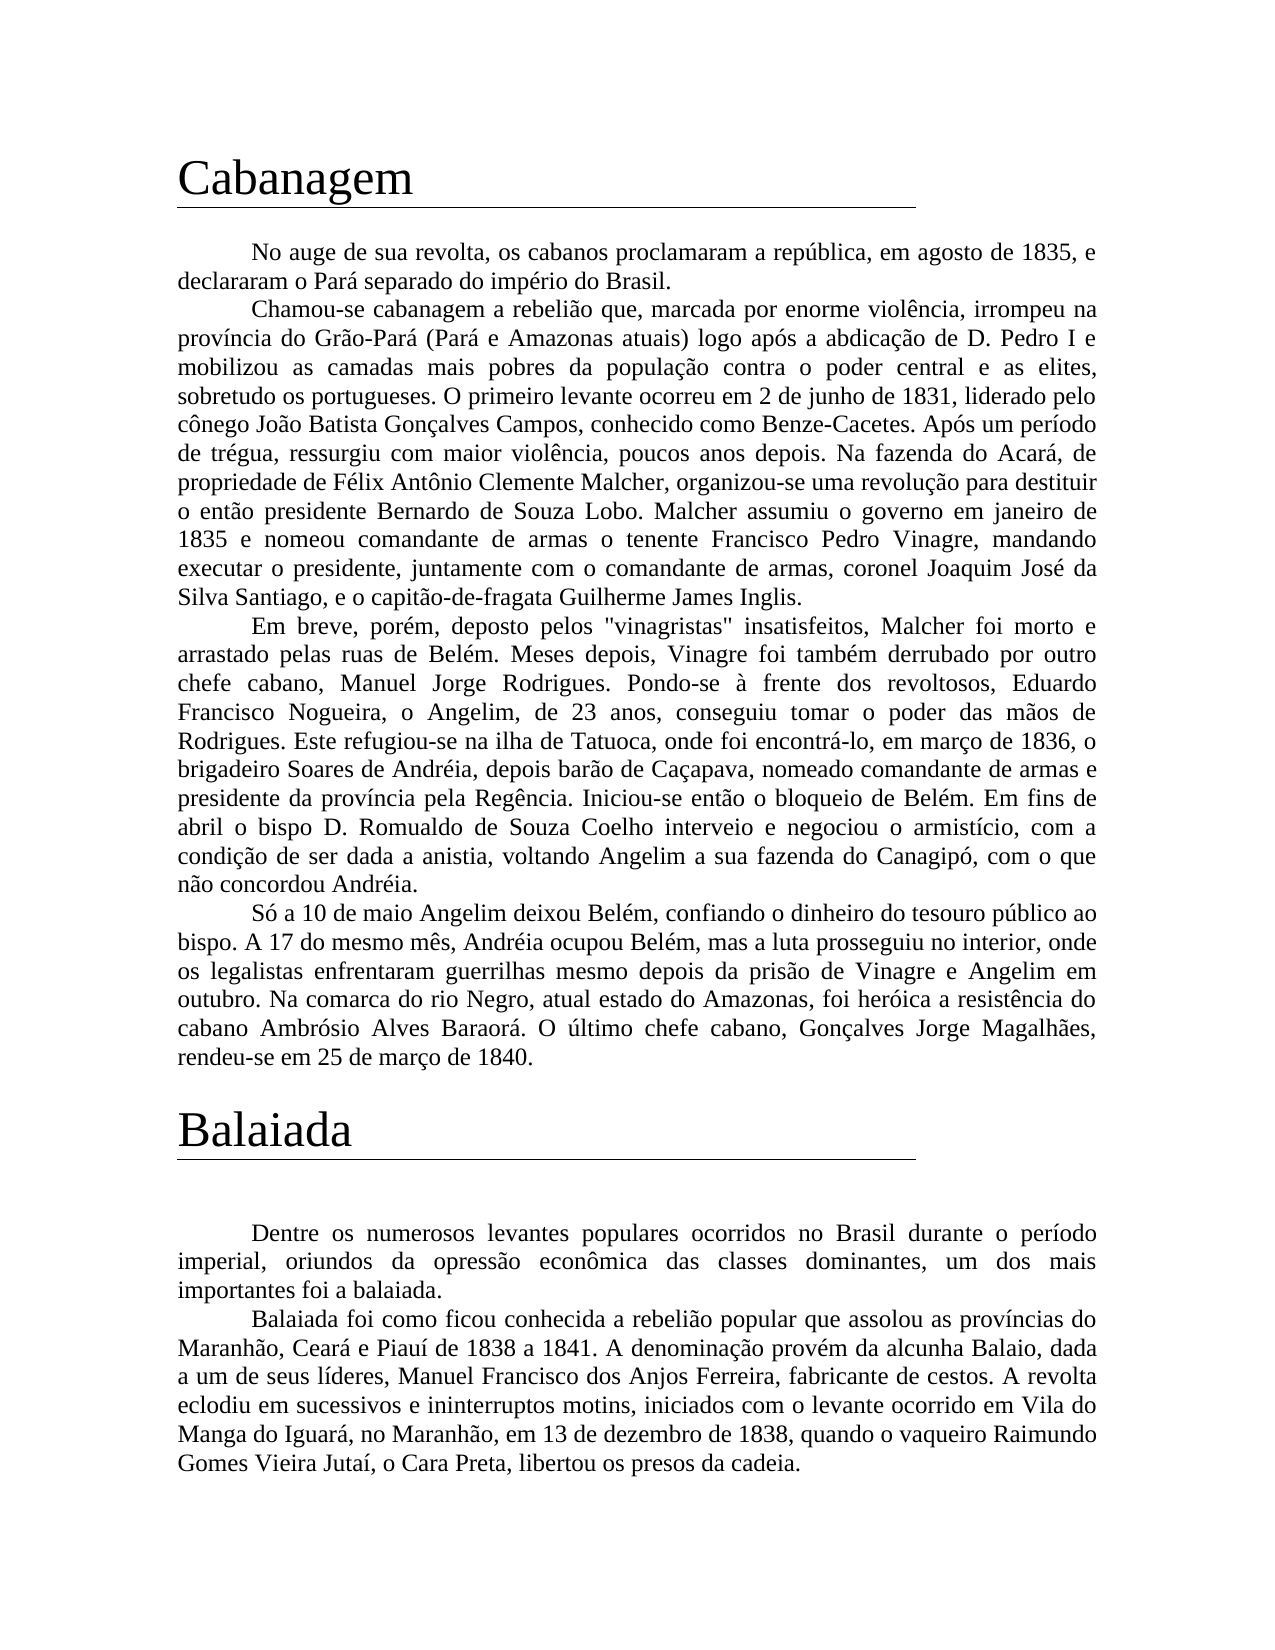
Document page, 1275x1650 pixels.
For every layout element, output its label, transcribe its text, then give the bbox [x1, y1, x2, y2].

text Dentre os numerosos levantes populares ocorridos no Brasil durante o período imperial, oriundos da opressão econômica das classes dominantes, um dos mais importantes foi a balaiada. [177, 1218, 1098, 1304]
subtitle Balaiada [177, 1099, 916, 1159]
subtitle Cabanagem [177, 148, 916, 207]
text Só a 10 de maio Angelim deixou Belém, confiando o dinheiro do tesouro público ao bispo. A 17 do mesmo mês, Andréia ocupou Belém, mas a luta prosseguiu no interior, onde os legalistas enfrentaram guerrilhas mesmo depois da prisão de Vinagre e Angelim em outubro. Na comarca do rio Negro, atual estado do Amazonas, foi heróica a resistência do cabano Ambrósio Alves Baraorá. O último chefe cabano, Gonçalves Jorge Magalhães, rendeu-se em 25 de março de 1840. [177, 898, 1098, 1071]
text Chamou-se cabanagem a rebelião que, marcada por enorme violência, irrompeu na província do Grão-Pará (Pará e Amazonas atuais) logo após a abdicação de D. Pedro I e mobilizou as camadas mais pobres da população contra o poder central e as elites, sobretudo os portugueses. O primeiro levante ocorreu em 2 de junho de 1831, liderado pelo cônego João Batista Gonçalves Campos, conhecido como Benze-Cacetes. Após um período de trégua, ressurgiu com maior violência, poucos anos depois. Na fazenda do Acará, de propriedade de Félix Antônio Clemente Malcher, organizou-se uma revolução para destituir o então presidente Bernardo de Souza Lobo. Malcher assumiu o governo em janeiro de 1835 e nomeou comandante de armas o tenente Francisco Pedro Vinagre, mandando executar o presidente, juntamente com o comandante de armas, coronel Joaquim José da Silva Santiago, e o capitão-de-fragata Guilherme James Inglis. [177, 294, 1098, 611]
text Em breve, porém, deposto pelos "vinagristas" insatisfeitos, Malcher foi morto e arrastado pelas ruas de Belém. Meses depois, Vinagre foi também derrubado por outro chefe cabano, Manuel Jorge Rodrigues. Pondo-se à frente dos revoltosos, Eduardo Francisco Nogueira, o Angelim, de 23 anos, conseguiu tomar o poder das mãos de Rodrigues. Este refugiou-se na ilha de Tatuoca, onde foi encontrá-lo, em março de 1836, o brigadeiro Soares de Andréia, depois barão de Caçapava, nomeado comandante de armas e presidente da província pela Regência. Iniciou-se então o bloqueio de Belém. Em fins de abril o bispo D. Romualdo de Souza Coelho interveio e negociou o armistício, com a condição de ser dada a anistia, voltando Angelim a sua fazenda do Canagipó, com o que não concordou Andréia. [177, 611, 1098, 898]
text No auge de sua revolta, os cabanos proclamaram a república, em agosto de 1835, e declararam o Pará separado do império do Brasil. [177, 237, 1098, 294]
text Balaiada foi como ficou conhecida a rebelião popular que assolou as províncias do Maranhão, Ceará e Piauí de 1838 a 1841. A denominação provém da alcunha Balaio, dada a um de seus líderes, Manuel Francisco dos Anjos Ferreira, fabricante de cestos. A revolta eclodiu em sucessivos e ininterruptos motins, iniciados com o levante ocorrido em Vila do Manga do Iguará, no Maranhão, em 13 de dezembro de 1838, quando o vaqueiro Raimundo Gomes Vieira Jutaí, o Cara Preta, libertou os presos da cadeia. [177, 1304, 1098, 1476]
